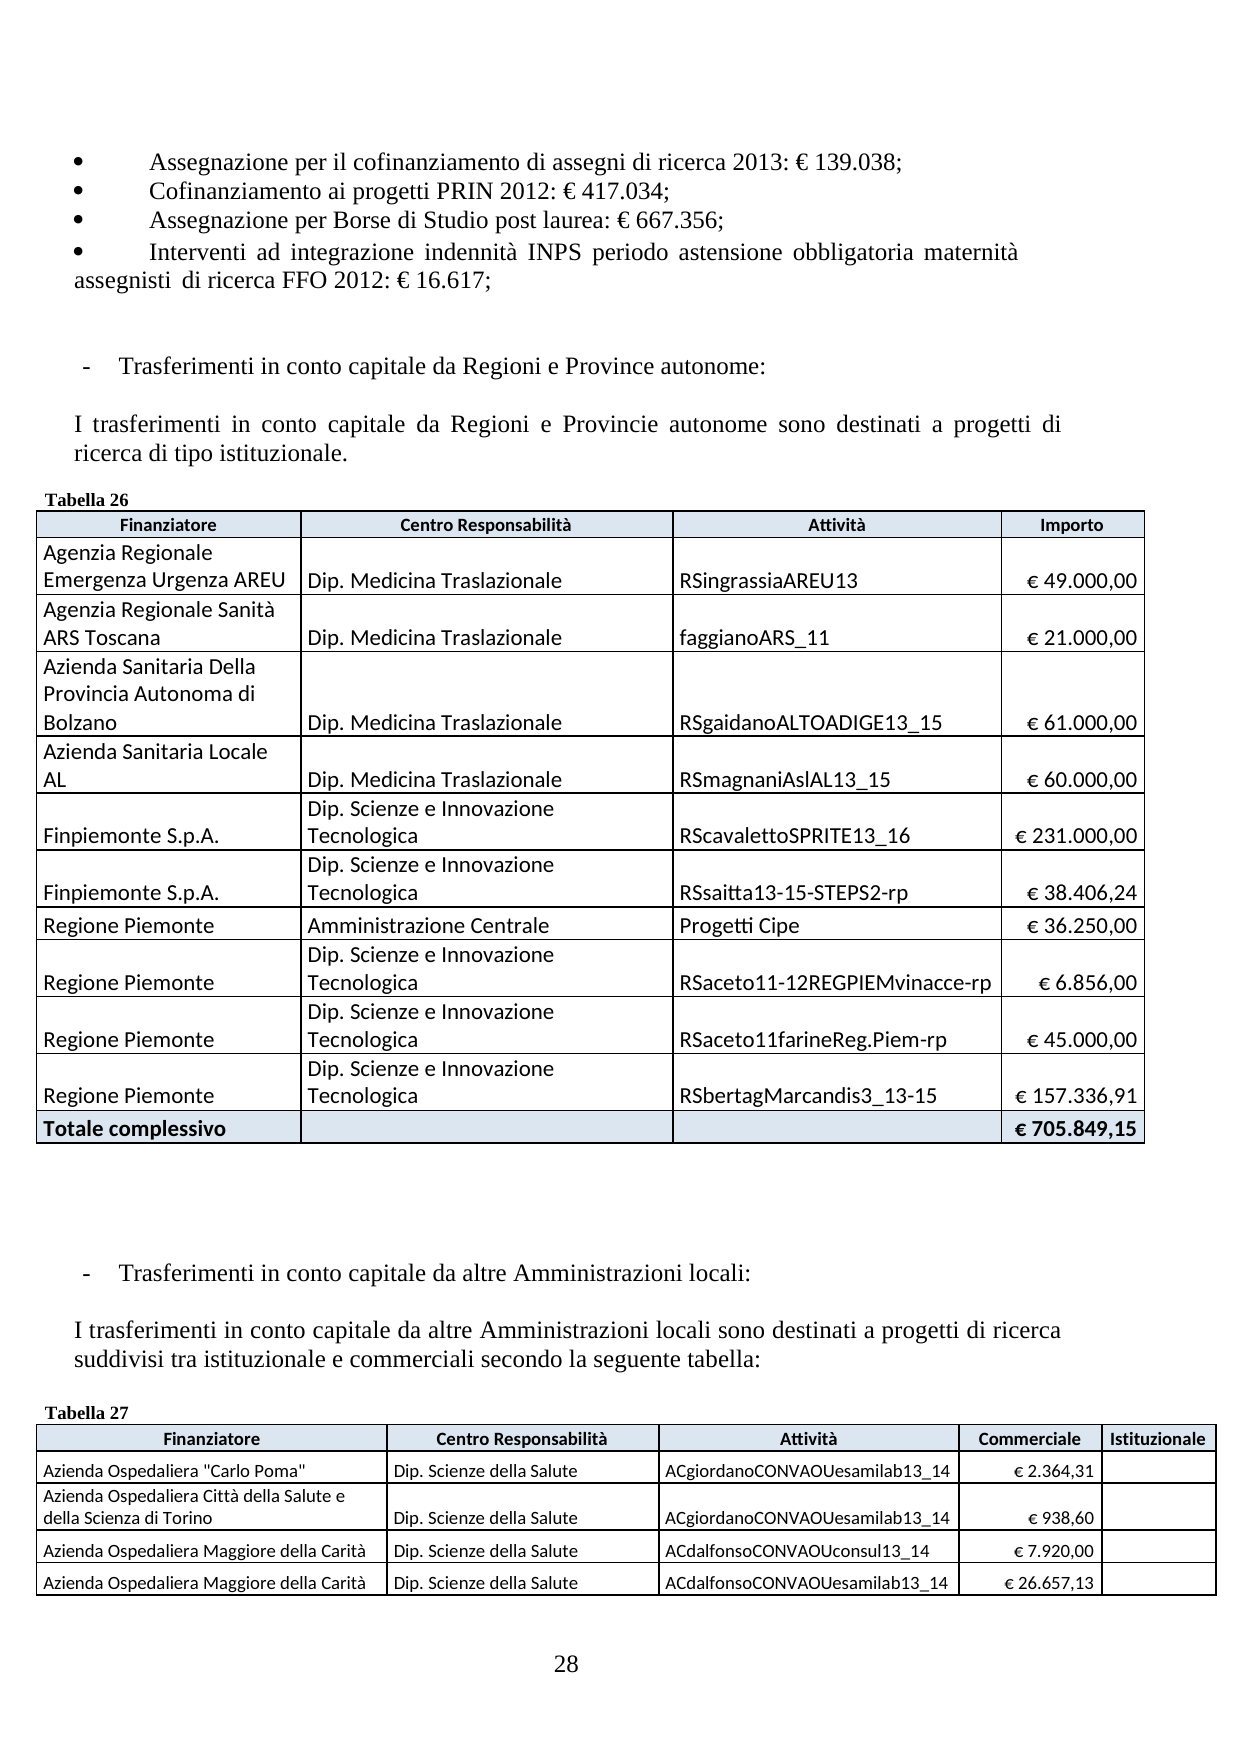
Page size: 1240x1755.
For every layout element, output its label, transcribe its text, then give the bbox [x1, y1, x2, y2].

table_cell RSingrassiaAREU13 [674, 538, 1001, 593]
table_header Finanziatore [37, 1425, 386, 1450]
table_cell [1103, 1531, 1215, 1562]
table_cell € 38.406,24 [1002, 851, 1144, 906]
table_header Attività [674, 512, 1001, 537]
table_cell Dip. Scienze della Salute [388, 1531, 658, 1562]
table_cell Dip. Scienze e Innovazione Tecnologica [302, 1054, 672, 1109]
table_cell Dip. Medicina Traslazionale [302, 595, 672, 651]
table_cell € 231.000,00 [1002, 794, 1144, 849]
table_cell Finpiemonte S.p.A. [37, 851, 300, 906]
table_cell RSsaitta13-15-STEPS2-rp [674, 851, 1001, 906]
table_header Finanziatore [37, 512, 300, 537]
table_cell RSmagnaniAslAL13_15 [674, 737, 1001, 792]
table_cell € 2.364,31 [960, 1452, 1101, 1482]
table_cell Progetti Cipe [674, 908, 1001, 939]
table_cell Dip. Scienze e Innovazione Tecnologica [302, 940, 672, 996]
table_cell ACgiordanoCONVAOUesamilab13_14 [660, 1452, 958, 1482]
table_header Commerciale [960, 1425, 1101, 1450]
table_header Centro Responsabilità [302, 512, 672, 537]
text - Trasferimenti in conto capitale da altre Amministrazioni locali: [82, 1258, 1227, 1286]
table_cell faggianoARS_11 [674, 595, 1001, 651]
table_cell € 705.849,15 [1002, 1111, 1144, 1142]
table_cell € 36.250,00 [1002, 908, 1144, 939]
table_cell Dip. Medicina Traslazionale [302, 737, 672, 792]
table_cell Dip. Scienze della Salute [388, 1484, 658, 1529]
table_cell Azienda Ospedaliera Città della Salute e della Scienza di Torino [37, 1484, 386, 1529]
table_cell Dip. Scienze e Innovazione Tecnologica [302, 997, 672, 1052]
list Assegnazione per il cofinanziamento di assegni di ricerca 2013: € 139.038; [74, 147, 1227, 176]
table_cell Totale complessivo [37, 1111, 300, 1142]
table_cell Regione Piemonte [37, 940, 300, 996]
table_cell Agenzia Regionale Emergenza Urgenza AREU [37, 538, 300, 593]
table_cell ACgiordanoCONVAOUesamilab13_14 [660, 1484, 958, 1529]
table_cell € 21.000,00 [1002, 595, 1144, 651]
table_cell ACdalfonsoCONVAOUesamilab13_14 [660, 1563, 958, 1594]
table_header Attività [660, 1425, 958, 1450]
table_cell Agenzia Regionale Sanità ARS Toscana [37, 595, 300, 651]
table_cell RSbertagMarcandis3_13-15 [674, 1054, 1001, 1109]
table_cell Amministrazione Centrale [302, 908, 672, 939]
table_cell € 157.336,91 [1002, 1054, 1144, 1109]
table_cell Regione Piemonte [37, 908, 300, 939]
table_cell Dip. Medicina Traslazionale [302, 538, 672, 593]
table_header Centro Responsabilità [388, 1425, 658, 1450]
table_header Importo [1002, 512, 1144, 537]
table_cell [674, 1111, 1001, 1142]
text Tabella 26 [44, 489, 1227, 510]
table_cell Azienda Sanitaria Della Provincia Autonoma di Bolzano [37, 652, 300, 735]
list Cofinanziamento ai progetti PRIN 2012: € 417.034; [74, 176, 1227, 204]
text Tabella 27 [44, 1402, 1227, 1424]
table_cell Dip. Scienze della Salute [388, 1452, 658, 1482]
table_cell € 60.000,00 [1002, 737, 1144, 792]
table_cell [302, 1111, 672, 1142]
text - Trasferimenti in conto capitale da Regioni e Province autonome: [82, 351, 1227, 380]
table_cell Regione Piemonte [37, 997, 300, 1052]
table_cell Dip. Medicina Traslazionale [302, 652, 672, 735]
list Assegnazione per Borse di Studio post laurea: € 667.356; [74, 204, 1227, 235]
table_cell € 26.657,13 [960, 1563, 1101, 1594]
table_cell Regione Piemonte [37, 1054, 300, 1109]
table_cell ACdalfonsoCONVAOUconsul13_14 [660, 1531, 958, 1562]
table_cell € 6.856,00 [1002, 940, 1144, 996]
table_cell [1103, 1484, 1215, 1529]
table_cell € 45.000,00 [1002, 997, 1144, 1052]
text I trasferimenti in conto capitale da altre Amministrazioni locali sono destinati a progetti di ricerca suddivisi tra istituzionale e commerciali secondo la seguente tabella: [74, 1315, 1070, 1373]
list Interventi ad integrazione indennità INPS periodo astensione obbligatoria maternità assegnisti di ricerca FFO 2012: € 16.617; [74, 237, 1087, 294]
table_cell Azienda Ospedaliera Maggiore della Carità [37, 1563, 386, 1594]
table_cell Azienda Sanitaria Locale AL [37, 737, 300, 792]
table_cell Azienda Ospedaliera Maggiore della Carità [37, 1531, 386, 1562]
table_cell Dip. Scienze e Innovazione Tecnologica [302, 794, 672, 849]
table_header Istituzionale [1103, 1425, 1215, 1450]
table_cell € 938,60 [960, 1484, 1101, 1529]
text I trasferimenti in conto capitale da Regioni e Provincie autonome sono destinati a progetti di ricerca di tipo istituzionale. [74, 409, 1123, 466]
table_cell RSaceto11farineReg.Piem-rp [674, 997, 1001, 1052]
table_cell RScavalettoSPRITE13_16 [674, 794, 1001, 849]
table_cell [1103, 1563, 1215, 1594]
table_cell RSgaidanoALTOADIGE13_15 [674, 652, 1001, 735]
table_cell € 49.000,00 [1002, 538, 1144, 593]
table_cell € 61.000,00 [1002, 652, 1144, 735]
table_cell RSaceto11-12REGPIEMvinacce-rp [674, 940, 1001, 996]
table_cell Azienda Ospedaliera "Carlo Poma" [37, 1452, 386, 1482]
table_cell Finpiemonte S.p.A. [37, 794, 300, 849]
table_cell Dip. Scienze della Salute [388, 1563, 658, 1594]
table_cell € 7.920,00 [960, 1531, 1101, 1562]
table_cell [1103, 1452, 1215, 1482]
table_cell Dip. Scienze e Innovazione Tecnologica [302, 851, 672, 906]
